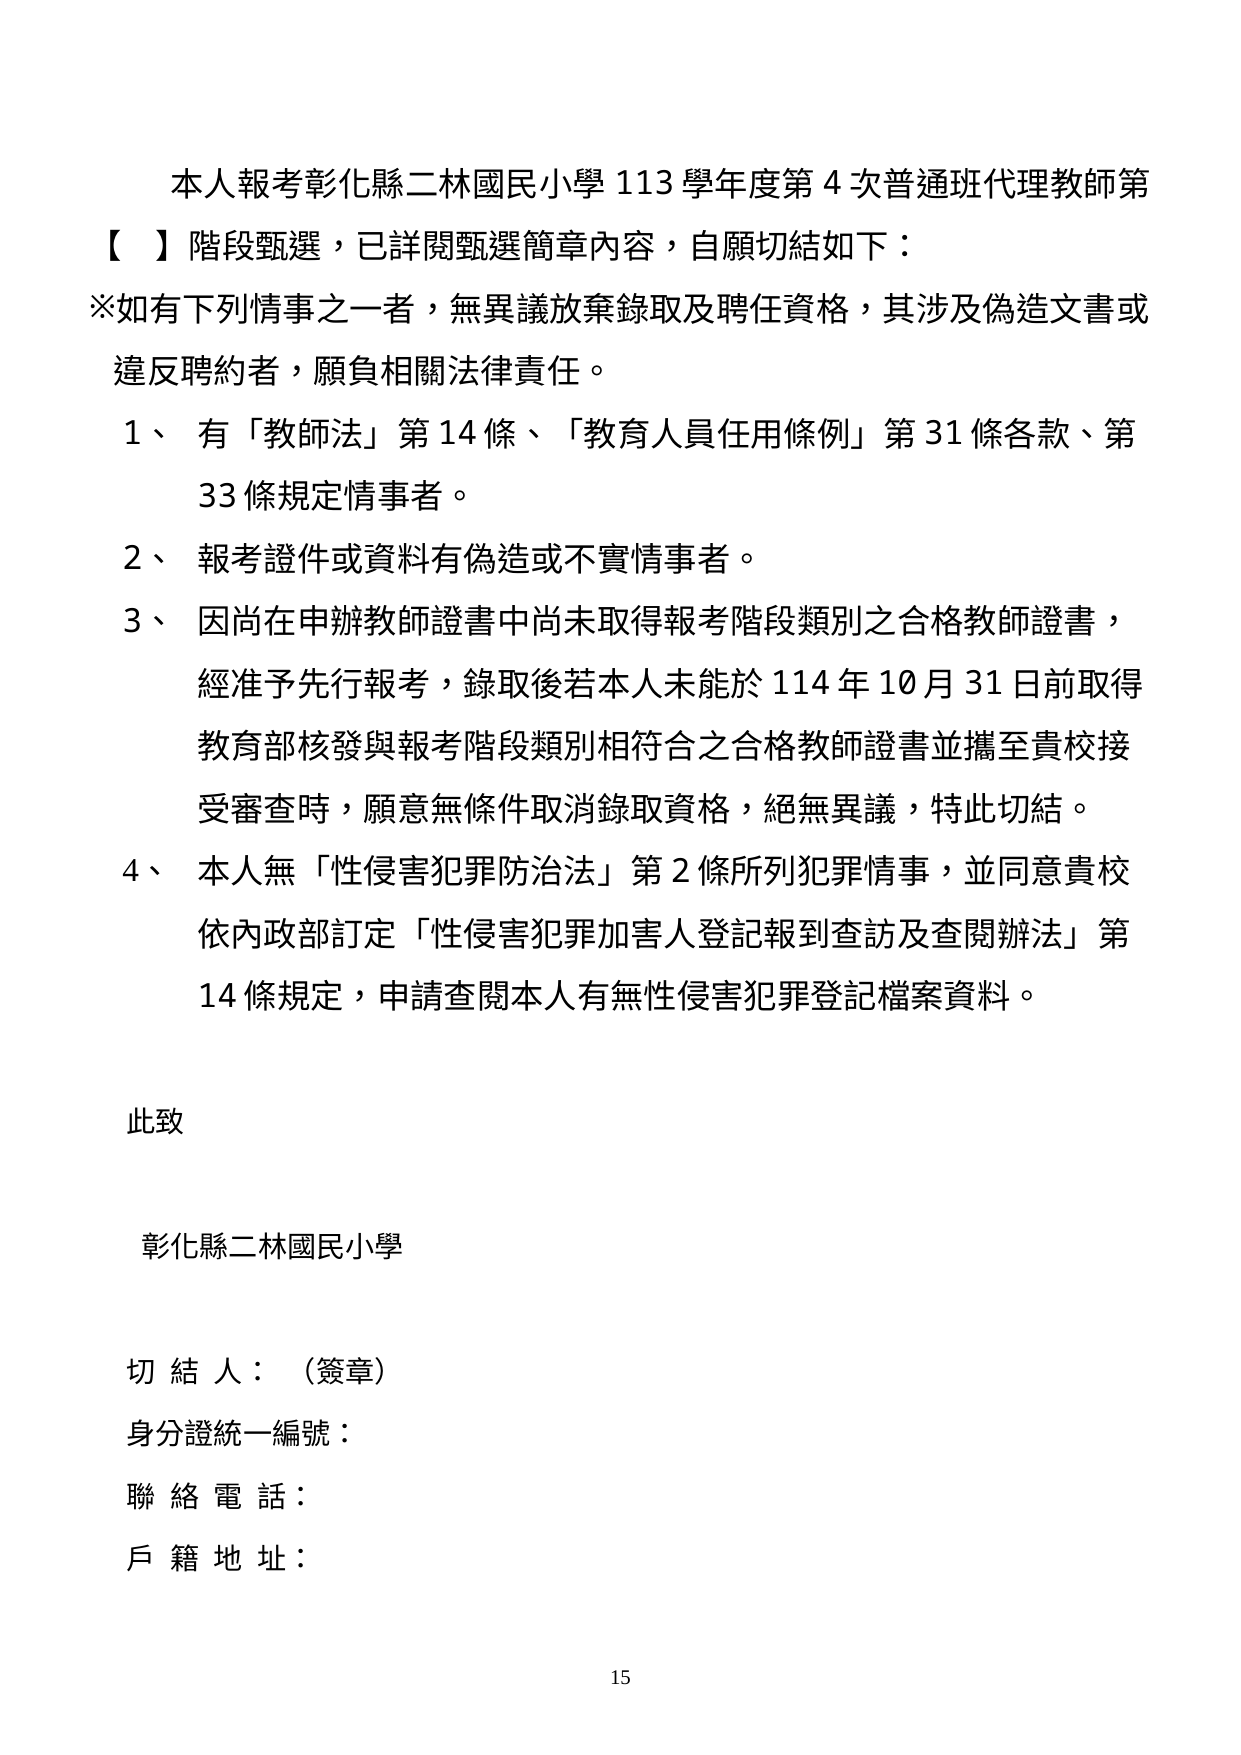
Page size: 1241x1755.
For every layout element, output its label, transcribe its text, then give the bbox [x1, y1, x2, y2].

list 報考證件或資料有偽造或不實情事者。 [122, 515, 1152, 578]
text 身分證統一編號： [126, 1390, 1152, 1453]
list 因尚在申辦教師證書中尚未取得報考階段類別之合格教師證書，經准予先行報考，錄取後若本人未能於114年10月31日前取得教育部核發與報考階段類別相符合之合格教師證書並攜至貴校接受審查時，願意無條件取消錄取資格，絕無異議，特此切結。 [122, 578, 1152, 828]
text 本人報考彰化縣二林國民小學113學年度第4次普通班代理教師第【 】階段甄選，已詳閱甄選簡章內容，自願切結如下： [89, 140, 1152, 265]
text 此致 [126, 1078, 1152, 1140]
list 本人無「性侵害犯罪防治法」第2條所列犯罪情事，並同意貴校依內政部訂定「性侵害犯罪加害人登記報到查訪及查閱辦法」第14條規定，申請查閱本人有無性侵害犯罪登記檔案資料。 [122, 828, 1152, 1015]
list 如有下列情事之一者，無異議放棄錄取及聘任資格，其涉及偽造文書或違反聘約者，願負相關法律責任。 [89, 265, 1152, 390]
text 聯 絡 電 話： [126, 1453, 1152, 1515]
text 戶 籍 地 址： [126, 1515, 1152, 1578]
text 彰化縣二林國民小學 [89, 1203, 1152, 1265]
text 切 結 人： （簽章） [126, 1328, 1152, 1390]
list 有「教師法」第14條、「教育人員任用條例」第31條各款、第33條規定情事者。 [122, 390, 1152, 515]
